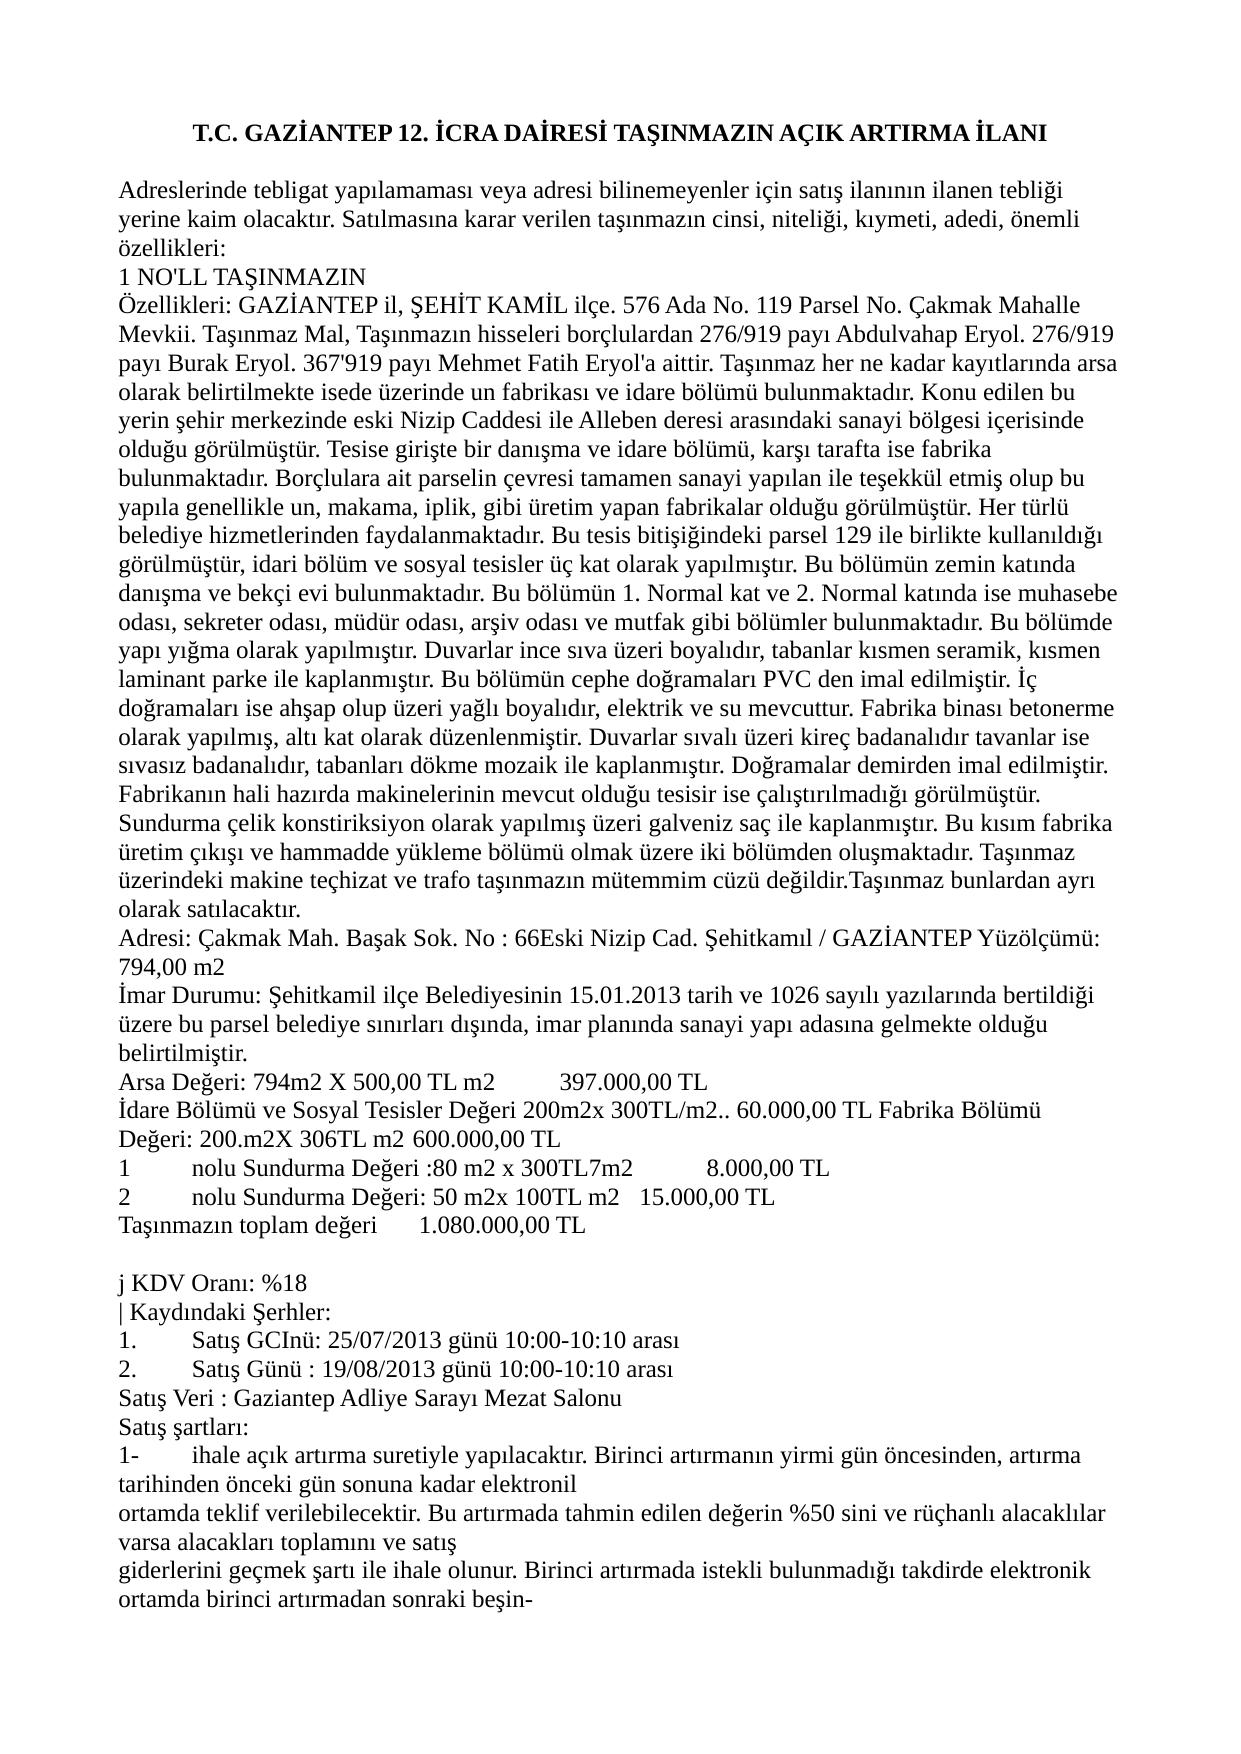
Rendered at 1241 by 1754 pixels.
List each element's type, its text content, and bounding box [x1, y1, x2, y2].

text giderlerini geçmek şartı ile ihale olunur. Birinci artırmada istekli bulunmadığı takdirde elektronik ortamda birinci artırmadan sonraki beşin- [118, 1556, 1122, 1613]
text İmar Durumu: Şehitkamil ilçe Belediyesinin 15.01.2013 tarih ve 1026 sayılı yazılarında bertildiği üzere bu parsel belediye sınırları dışın­da, imar planında sanayi yapı adasına gelmekte olduğu belirtilmiştir. [118, 981, 1122, 1067]
text Taşınmazın toplam değeri 1.080.000,00 TL [118, 1211, 1122, 1239]
text 2. Satış Günü : 19/08/2013 günü 10:00-10:10 arası Satış Veri : Gaziantep Adliye Sarayı Mezat Salonu Satış şartları: [118, 1354, 1122, 1441]
text 1 NO'LL TAŞINMAZIN [118, 262, 1122, 291]
text Adresi: Çakmak Mah. Başak Sok. No : 66Eski Nizip Cad. Şehitkamıl / GAZİANTEP Yüzölçümü: 794,00 m2 [118, 923, 1122, 981]
text j KDV Oranı: %18 | Kaydındaki Şerhler: [118, 1268, 1122, 1326]
text 1. Satış GCInü: 25/07/2013 günü 10:00-10:10 arası [118, 1326, 1122, 1354]
text 2 nolu Sundurma Değeri: 50 m2x 100TL m2 15.000,00 TL [118, 1182, 1122, 1211]
text 1- ihale açık artırma suretiyle yapılacaktır. Birinci artırmanın yirmi gün öncesinden, artırma tarihinden önceki gün sonuna kadar elektronil ortamda teklif verilebilecektir. Bu artırmada tahmin edilen değerin %50 sini ve rüçhanlı alacaklılar varsa alacakları toplamını ve satış [118, 1441, 1122, 1556]
text Özellikleri: GAZİANTEP il, ŞEHİT KAMİL ilçe. 576 Ada No. 119 Parsel No. Çakmak Mahalle Mevkii. Taşınmaz Mal, Taşınmazın hisseleri borçlulardan 276/919 payı Abdulvahap Eryol. 276/919 payı Burak Eryol. 367'919 payı Mehmet Fatih Eryol'a aittir. Taşınmaz her ne kadar kayıtlarında arsa olarak belirtilmekte isede üzerinde un fabrikası ve idare bölümü bulunmaktadır. Konu edilen bu yerin şehir merkezinde eski Nizip Caddesi ile Alleben deresi arasındaki sanayi bölgesi içerisinde olduğu görülmüştür. Tesise girişte bir danışma ve idare bölümü, karşı tarafta ise fabrika bulunmaktadır. Borçlulara ait parselin çevresi tamamen sanayi yapılan ile teşekkül etmiş olup bu yapıla genellikle un, makama, iplik, gibi üretim yapan fabrikalar olduğu görülmüştür. Her türlü belediye hizmetlerinden faydalanmaktadır. Bu tesis bitişiğindeki parsel 129 ile birlikte kullanıldığı görülmüştür, idari bölüm ve sosyal tesisler üç kat olarak yapılmıştır. Bu bölümün zemin katında danışma ve bekçi evi bulunmaktadır. Bu bölümün 1. Normal kat ve 2. Normal katında ise muhasebe odası, sekreter odası, müdür odası, arşiv odası ve mutfak gibi bölümler bulunmaktadır. Bu bölümde yapı yığma olarak yapılmıştır. Duvarlar ince sıva üzeri boyalıdır, tabanlar kısmen seramik, kısmen laminant parke ile kaplanmıştır. Bu bölümün cephe doğramaları PVC den imal edilmiştir. İç doğramaları ise ahşap olup üzeri yağlı boyalıdır, elektrik ve su mevcuttur. Fabrika binası betonerme olarak yapılmış, altı kat olarak düzenlenmiştir. Duvarlar sıvalı üzeri kireç badanalıdır tavanlar ise sıvasız badanalıdır, tabanları dökme mozaik ile kaplanmıştır. Doğramalar demirden imal edilmiştir. Fabrikanın hali hazırda makinelerinin mevcut olduğu tesisir ise çalıştırılmadığı görülmüştür. Sundurma çelik konstiriksiyon olarak yapılmış üzeri galveniz saç ile kaplanmıştır. Bu kısım fabrika üretim çıkışı ve hammadde yükleme bölümü olmak üzere iki bölümden oluşmaktadır. Taşınmaz üzerindeki makine teçhizat ve trafo taşınmazın mütemmim cüzü değildir.Taşınmaz bunlardan ayrı olarak satılacaktır. [118, 291, 1122, 923]
text T.C. GAZİANTEP 12. İCRA DAİRESİ TAŞINMAZIN AÇIK ARTIRMA İLANI [118, 118, 1122, 147]
text İdare Bölümü ve Sosyal Tesisler Değeri 200m2x 300TL/m2.. 60.000,00 TL Fabrika Bölümü Değeri: 200.m2X 306TL m2 600.000,00 TL [118, 1096, 1122, 1153]
text Arsa Değeri: 794m2 X 500,00 TL m2 397.000,00 TL [118, 1067, 1122, 1096]
text 1 nolu Sundurma Değeri :80 m2 x 300TL7m2 8.000,00 TL [118, 1153, 1122, 1182]
text Adreslerinde tebligat yapılamaması veya adresi bilinemeyenler için satış ilanının ilanen tebliği yerine kaim olacaktır. Satılmasına karar verilen taşınmazın cinsi, niteliği, kıymeti, adedi, önemli özellikleri: [118, 176, 1122, 262]
